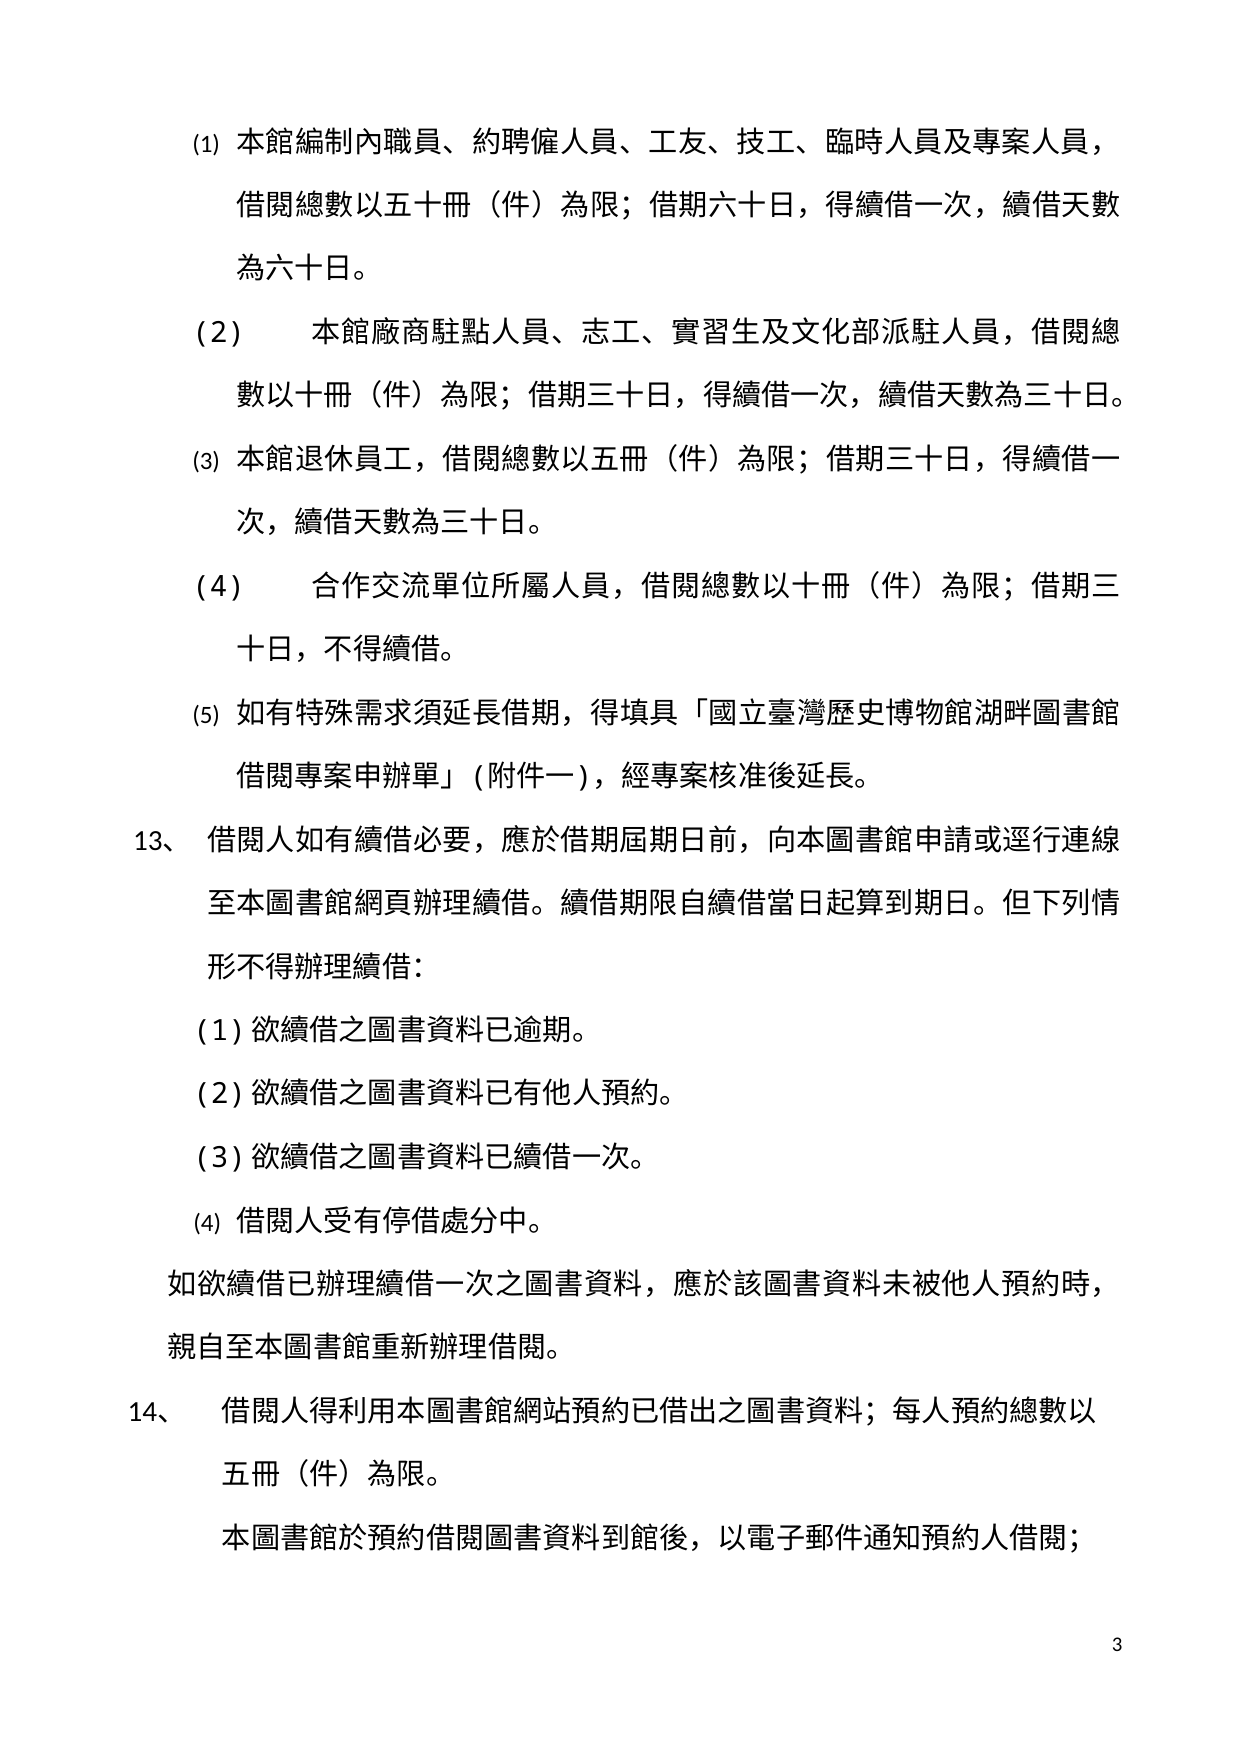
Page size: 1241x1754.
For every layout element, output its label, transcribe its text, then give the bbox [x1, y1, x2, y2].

list 借閱人受有停借處分中。 [193, 1197, 1122, 1239]
list 本館退休員工，借閱總數以五冊（件）為限；借期三十日，得續借一次，續借天數為三十日。 [192, 435, 1122, 541]
list 合作交流單位所屬人員，借閱總數以十冊（件）為限；借期三十日，不得續借。 [192, 562, 1122, 668]
list 如有特殊需求須延長借期，得填具「國立臺灣歷史博物館湖畔圖書館借閱專案申辦單」(附件一)，經專案核准後延長。 [192, 689, 1122, 795]
list 借閱人得利用本圖書館網站預約已借出之圖書資料；每人預約總數以五冊（件）為限。 本圖書館於預約借閱圖書資料到館後，以電子郵件通知預約人借閱； [127, 1387, 1122, 1557]
list 欲續借之圖書資料已逾期。 [193, 1007, 1122, 1049]
list 欲續借之圖書資料已有他人預約。 [193, 1070, 1122, 1112]
list 本館編制內職員、約聘僱人員、工友、技工、臨時人員及專案人員，借閱總數以五十冊（件）為限；借期六十日，得續借一次，續借天數為六十日。 [192, 118, 1122, 287]
list 借閱人如有續借必要，應於借期屆期日前，向本圖書館申請或逕行連線至本圖書館網頁辦理續借。續借期限自續借當日起算到期日。但下列情形不得辦理續借： [133, 816, 1122, 985]
list 欲續借之圖書資料已續借一次。 [193, 1134, 1122, 1176]
text 如欲續借已辦理續借一次之圖書資料，應於該圖書資料未被他人預約時，親自至本圖書館重新辦理借閱。 [167, 1261, 1122, 1366]
list 本館廠商駐點人員、志工、實習生及文化部派駐人員，借閱總數以十冊（件）為限；借期三十日，得續借一次，續借天數為三十日。 [192, 308, 1122, 414]
